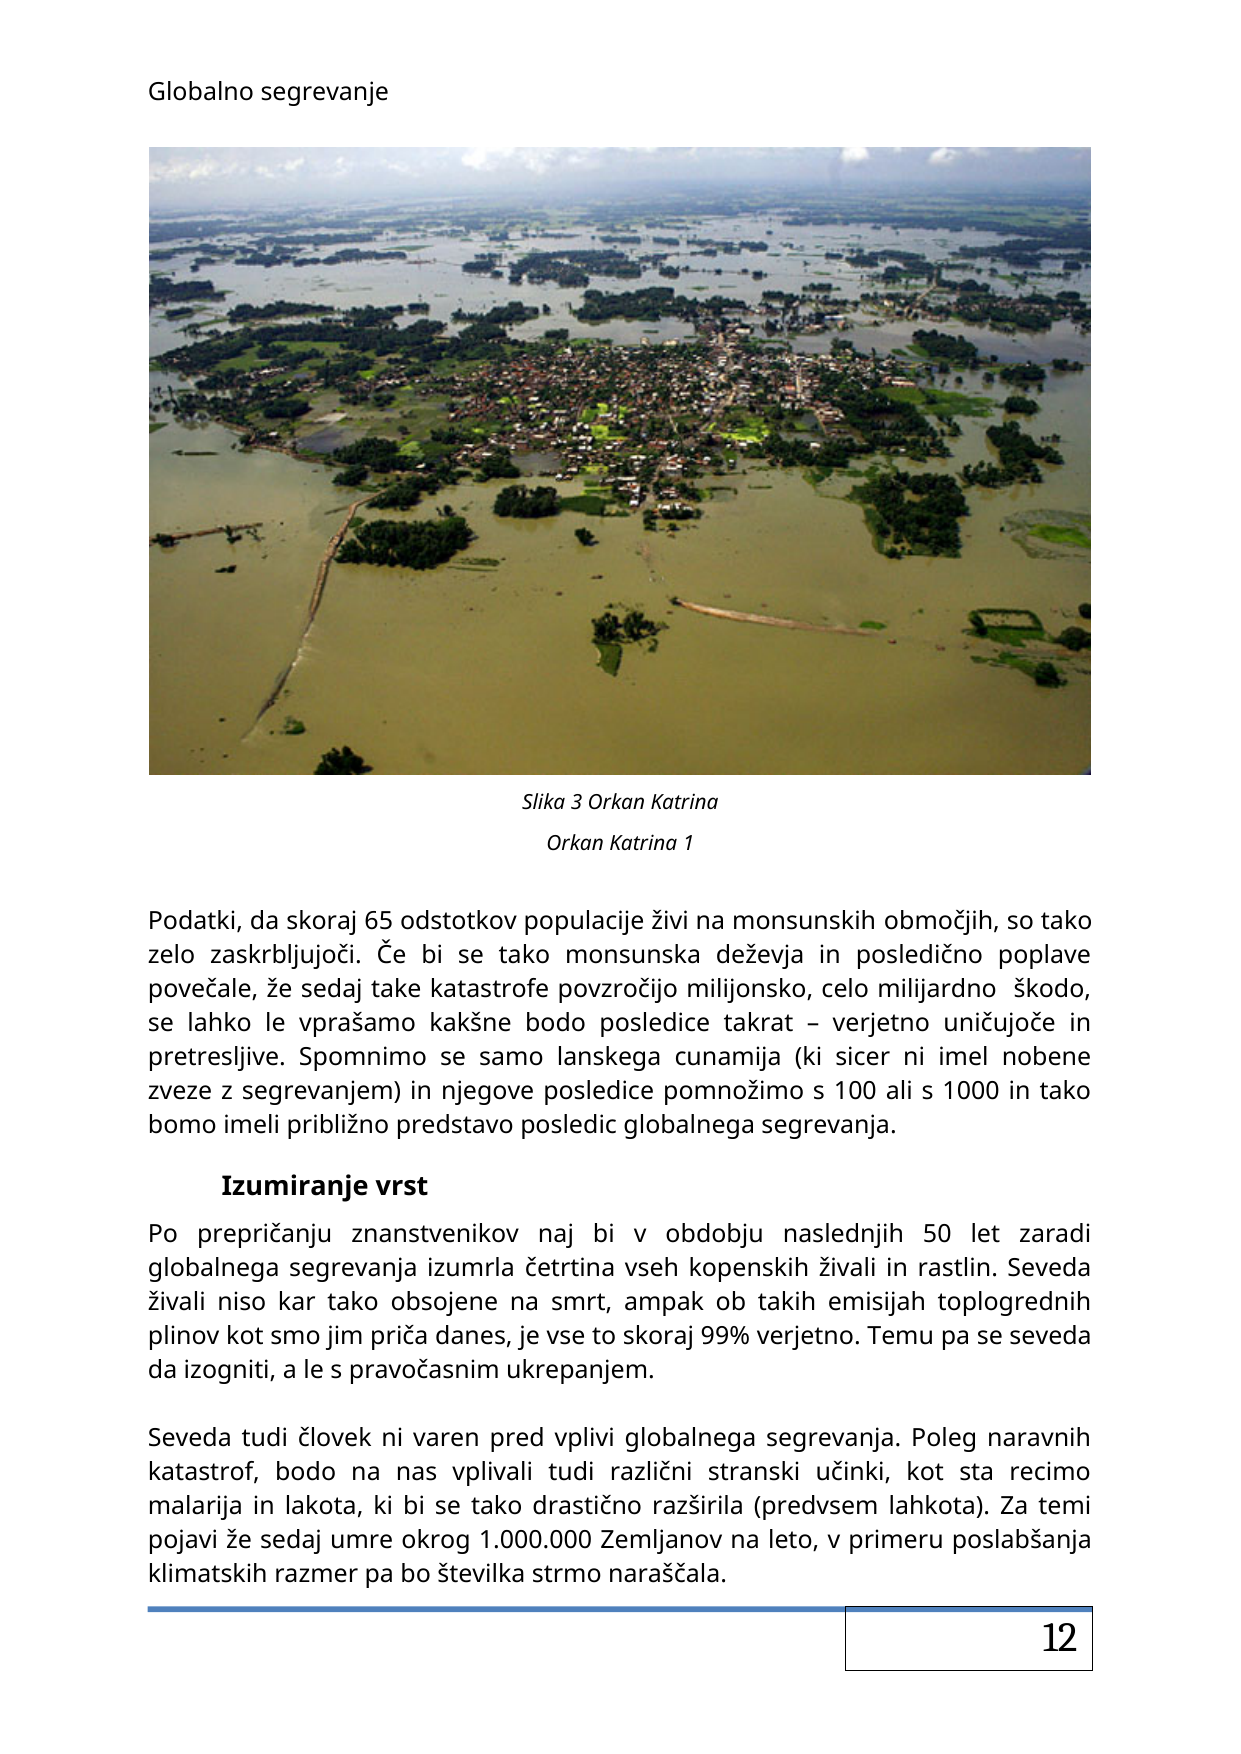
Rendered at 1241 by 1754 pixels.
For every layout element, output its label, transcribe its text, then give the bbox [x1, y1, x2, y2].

subtitle Izumiranje vrst [148, 1166, 1093, 1203]
text Podatki, da skoraj 65 odstotkov populacije živi na monsunskih območjih, so tako zelo zaskrbljujoči. Če bi se tako monsunska deževja in posledično poplave povečale, že sedaj take katastrofe povzročijo milijonsko, celo milijardno škodo, se lahko le vprašamo kakšne bodo posledice takrat – verjetno uničujoče in pretresljive. Spomnimo se samo lanskega cunamija (ki sicer ni imel nobene zveze z segrevanjem) in njegove posledice pomnožimo s 100 ali s 1000 in tako bomo imeli približno predstavo posledic globalnega segrevanja. [148, 903, 1093, 1141]
text Po prepričanju znanstvenikov naj bi v obdobju naslednjih 50 let zaradi globalnega segrevanja izumrla četrtina vseh kopenskih živali in rastlin. Seveda živali niso kar tako obsojene na smrt, ampak ob takih emisijah toplogrednih plinov kot smo jim priča danes, je vse to skoraj 99% verjetno. Temu pa se seveda da izogniti, a le s pravočasnim ukrepanjem. [148, 1216, 1093, 1386]
text Slika 3 Orkan Katrina [148, 787, 1093, 815]
picture [149, 147, 1091, 775]
text Seveda tudi človek ni varen pred vplivi globalnega segrevanja. Poleg naravnih katastrof, bodo na nas vplivali tudi različni stranski učinki, kot sta recimo malarija in lakota, ki bi se tako drastično razširila (predvsem lahkota). Za temi pojavi že sedaj umre okrog 1.000.000 Zemljanov na leto, v primeru poslabšanja klimatskih razmer pa bo številka strmo naraščala. [148, 1386, 1093, 1590]
text Orkan Katrina 1 [148, 828, 1093, 856]
